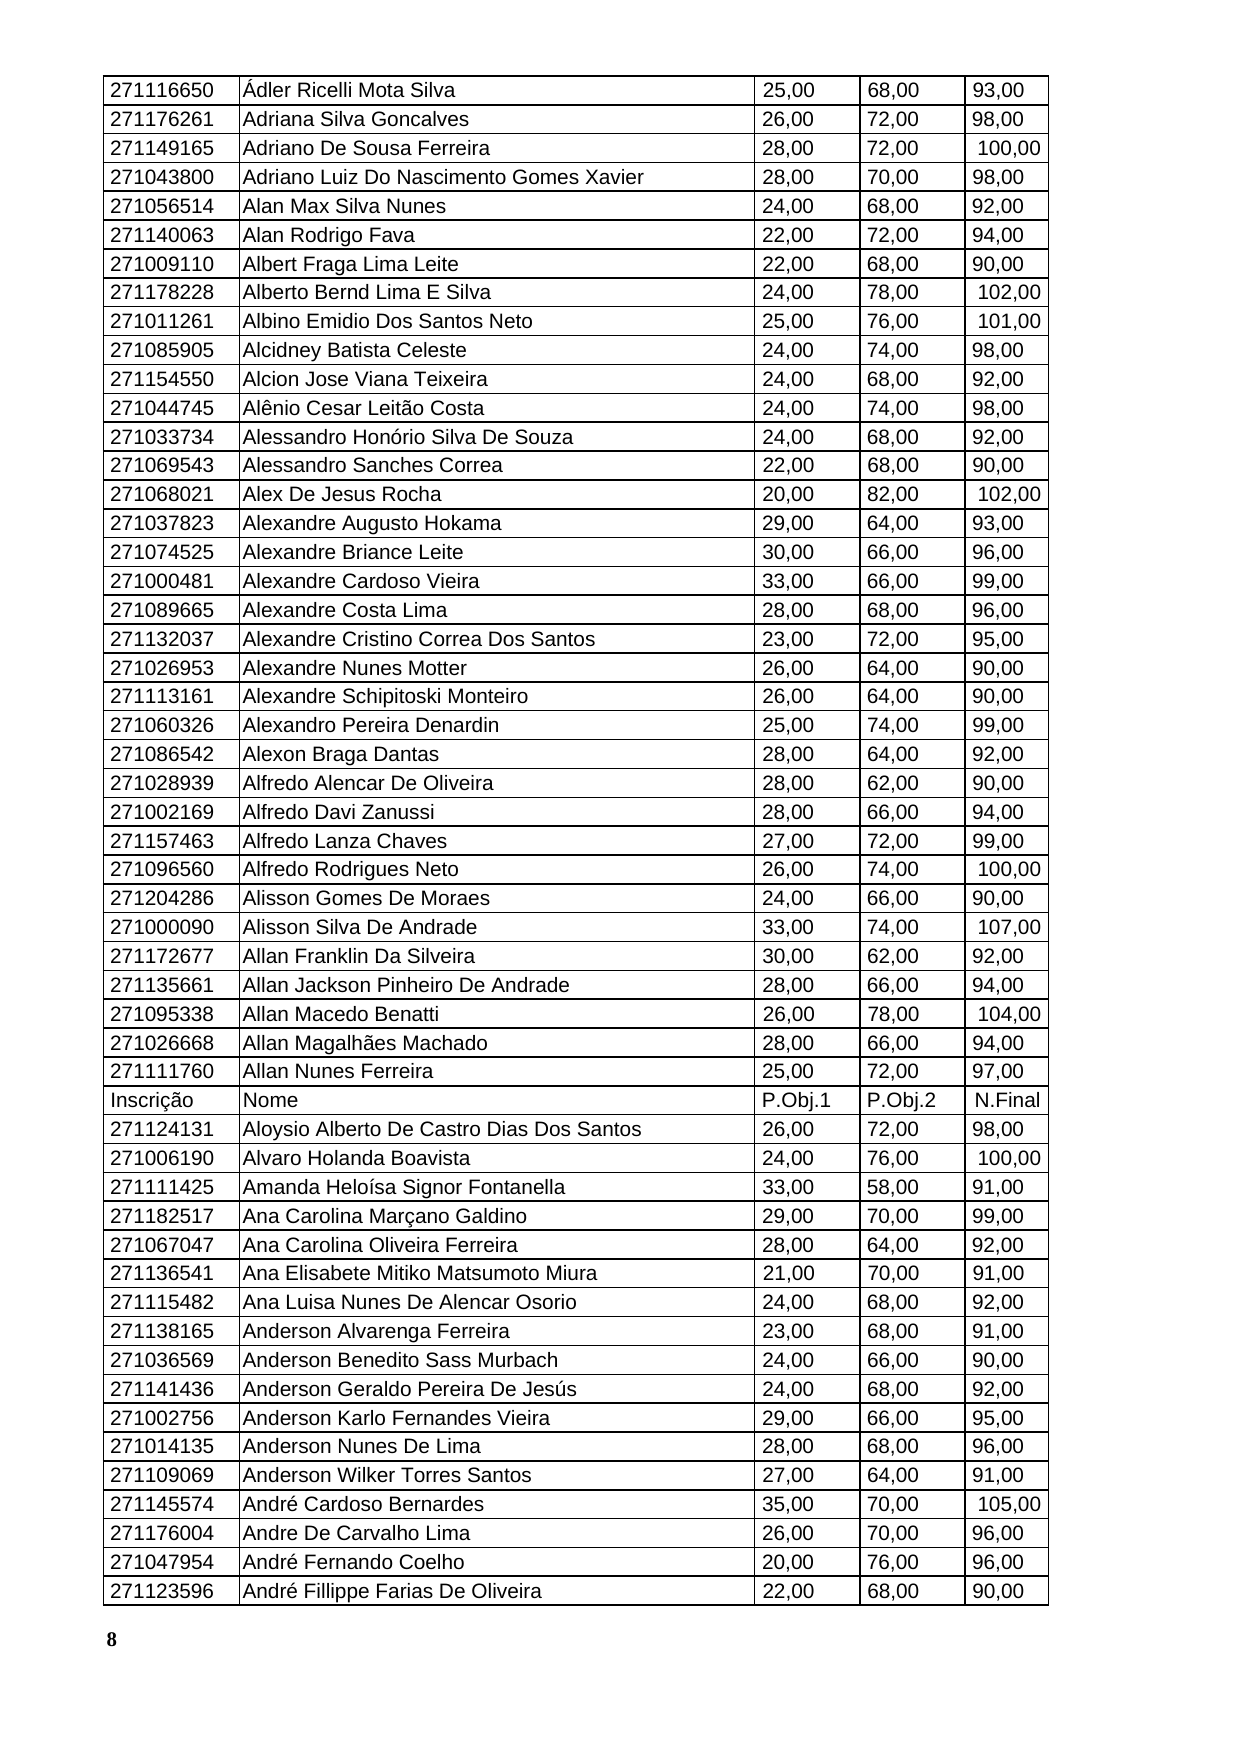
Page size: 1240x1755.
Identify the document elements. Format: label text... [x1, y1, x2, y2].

table_cell 28,00 [755, 596, 859, 623]
table_cell 271115482 [104, 1288, 239, 1316]
table_cell Alfredo Alencar De Oliveira [240, 769, 754, 796]
table_cell 26,00 [755, 1519, 859, 1547]
table_cell 70,00 [861, 1202, 964, 1229]
table_cell 68,00 [861, 1433, 964, 1460]
table_cell 100,00 [966, 1144, 1048, 1171]
table_cell 271033734 [104, 423, 239, 450]
table_cell 102,00 [966, 279, 1048, 306]
table_cell 91,00 [966, 1462, 1048, 1489]
table_cell 99,00 [966, 827, 1048, 854]
table_cell Alfredo Lanza Chaves [240, 827, 754, 854]
table_cell Alexandre Cardoso Vieira [240, 567, 754, 594]
table_cell 98,00 [966, 106, 1048, 133]
table_cell 68,00 [861, 1288, 964, 1316]
table_cell 33,00 [755, 913, 859, 941]
table_cell 93,00 [966, 77, 1048, 104]
table_cell 78,00 [861, 279, 964, 306]
table_cell 98,00 [966, 336, 1048, 363]
table_cell 271111760 [104, 1058, 239, 1085]
table_cell 100,00 [966, 856, 1048, 883]
table_cell 64,00 [861, 510, 964, 537]
table_cell 101,00 [966, 307, 1048, 335]
table_cell 66,00 [861, 885, 964, 912]
table_cell 96,00 [966, 538, 1048, 566]
table_cell 271178228 [104, 279, 239, 306]
table_cell 78,00 [861, 1000, 964, 1027]
table_cell 90,00 [966, 769, 1048, 796]
table_cell 271116650 [104, 77, 239, 104]
table_cell 90,00 [966, 885, 1048, 912]
table_cell 76,00 [861, 1144, 964, 1171]
table_cell 28,00 [755, 740, 859, 767]
table_cell 92,00 [966, 1231, 1048, 1258]
table_cell 24,00 [755, 1375, 859, 1402]
table_cell 271002169 [104, 798, 239, 825]
table_cell 70,00 [861, 163, 964, 190]
table_cell 271182517 [104, 1202, 239, 1229]
table_cell Anderson Geraldo Pereira De Jesús [240, 1375, 754, 1402]
table_cell 271028939 [104, 769, 239, 796]
table_cell Alexandre Schipitoski Monteiro [240, 683, 754, 710]
table_cell 271060326 [104, 711, 239, 739]
table_cell 104,00 [966, 1000, 1048, 1027]
table_cell Albert Fraga Lima Leite [240, 250, 754, 277]
table_cell Alexandre Costa Lima [240, 596, 754, 623]
table_cell 26,00 [755, 106, 859, 133]
table_cell Ana Luisa Nunes De Alencar Osorio [240, 1288, 754, 1316]
table_cell 271145574 [104, 1491, 239, 1518]
table_cell Anderson Alvarenga Ferreira [240, 1317, 754, 1344]
table_cell Alfredo Rodrigues Neto [240, 856, 754, 883]
table_cell 64,00 [861, 1231, 964, 1258]
table_cell Alexandre Cristino Correa Dos Santos [240, 625, 754, 652]
table_cell 271096560 [104, 856, 239, 883]
table_cell 98,00 [966, 163, 1048, 190]
table_cell 68,00 [861, 596, 964, 623]
table_cell Alexandro Pereira Denardin [240, 711, 754, 739]
table_cell 22,00 [755, 221, 859, 248]
table_cell Allan Nunes Ferreira [240, 1058, 754, 1085]
table_cell 29,00 [755, 510, 859, 537]
table_cell 271009110 [104, 250, 239, 277]
table_cell Alênio Cesar Leitão Costa [240, 394, 754, 421]
table_cell André Fernando Coelho [240, 1548, 754, 1575]
table_cell 94,00 [966, 221, 1048, 248]
table_cell Alex De Jesus Rocha [240, 481, 754, 508]
table_cell Ana Carolina Oliveira Ferreira [240, 1231, 754, 1258]
table_cell 28,00 [755, 971, 859, 998]
table_cell 64,00 [861, 1462, 964, 1489]
table_cell 271109069 [104, 1462, 239, 1489]
table_cell 24,00 [755, 1144, 859, 1171]
table_cell 62,00 [861, 942, 964, 969]
table_cell 92,00 [966, 1375, 1048, 1402]
table_cell P.Obj.1 [755, 1087, 859, 1114]
table_cell 90,00 [966, 654, 1048, 681]
table_cell 30,00 [755, 942, 859, 969]
table_cell Andre De Carvalho Lima [240, 1519, 754, 1547]
table_cell 68,00 [861, 423, 964, 450]
table_cell 271141436 [104, 1375, 239, 1402]
table_cell 92,00 [966, 1288, 1048, 1316]
table_cell 66,00 [861, 1404, 964, 1431]
table_cell 271067047 [104, 1231, 239, 1258]
table_cell 271085905 [104, 336, 239, 363]
table_cell 271136541 [104, 1260, 239, 1287]
table_cell Alisson Gomes De Moraes [240, 885, 754, 912]
table_cell 66,00 [861, 538, 964, 566]
table_cell 94,00 [966, 971, 1048, 998]
table_cell 271011261 [104, 307, 239, 335]
table_cell 28,00 [755, 1231, 859, 1258]
table_cell 271095338 [104, 1000, 239, 1027]
table_cell Ana Carolina Marçano Galdino [240, 1202, 754, 1229]
table_cell 24,00 [755, 423, 859, 450]
table_cell 95,00 [966, 625, 1048, 652]
table_cell 25,00 [755, 711, 859, 739]
table_cell 271026953 [104, 654, 239, 681]
table_cell 72,00 [861, 221, 964, 248]
table_cell 82,00 [861, 481, 964, 508]
table_cell 96,00 [966, 1548, 1048, 1575]
table_cell 271138165 [104, 1317, 239, 1344]
table_cell 98,00 [966, 1115, 1048, 1143]
table_cell 99,00 [966, 1202, 1048, 1229]
table_cell 27,00 [755, 1462, 859, 1489]
table_cell 24,00 [755, 192, 859, 219]
table_cell 271157463 [104, 827, 239, 854]
table_cell 28,00 [755, 163, 859, 190]
table_cell 76,00 [861, 1548, 964, 1575]
table_cell 90,00 [966, 250, 1048, 277]
table_cell Alessandro Honório Silva De Souza [240, 423, 754, 450]
table_cell 271140063 [104, 221, 239, 248]
table_cell 25,00 [755, 1058, 859, 1085]
table_cell Nome [240, 1087, 754, 1114]
table_cell 68,00 [861, 1317, 964, 1344]
table_cell 70,00 [861, 1519, 964, 1547]
table_cell Adriano Luiz Do Nascimento Gomes Xavier [240, 163, 754, 190]
table_cell 70,00 [861, 1260, 964, 1287]
table_cell 24,00 [755, 394, 859, 421]
table_cell 24,00 [755, 365, 859, 392]
table_cell 100,00 [966, 134, 1048, 162]
table_cell 72,00 [861, 827, 964, 854]
table_cell 91,00 [966, 1260, 1048, 1287]
table_cell 26,00 [755, 683, 859, 710]
table_cell 93,00 [966, 510, 1048, 537]
table_cell 24,00 [755, 336, 859, 363]
table_cell N.Final [966, 1087, 1048, 1114]
table_cell 90,00 [966, 1346, 1048, 1373]
table_cell 271111425 [104, 1173, 239, 1200]
table_cell 72,00 [861, 625, 964, 652]
table_cell 24,00 [755, 279, 859, 306]
table_cell Anderson Nunes De Lima [240, 1433, 754, 1460]
table_cell André Cardoso Bernardes [240, 1491, 754, 1518]
table_cell 271043800 [104, 163, 239, 190]
table_cell 66,00 [861, 798, 964, 825]
table_cell 72,00 [861, 134, 964, 162]
table_cell 271006190 [104, 1144, 239, 1171]
table_cell 105,00 [966, 1491, 1048, 1518]
table_cell 98,00 [966, 394, 1048, 421]
table_cell Inscrição [104, 1087, 239, 1114]
table_cell 271086542 [104, 740, 239, 767]
table_cell 271069543 [104, 452, 239, 479]
table_cell 271123596 [104, 1577, 239, 1604]
table_cell 29,00 [755, 1202, 859, 1229]
table_cell 68,00 [861, 1577, 964, 1604]
table_cell 68,00 [861, 77, 964, 104]
table_cell 26,00 [755, 1115, 859, 1143]
table_cell 99,00 [966, 567, 1048, 594]
table_cell 271000090 [104, 913, 239, 941]
table_cell 96,00 [966, 596, 1048, 623]
table_cell 271000481 [104, 567, 239, 594]
table_cell Alberto Bernd Lima E Silva [240, 279, 754, 306]
table_cell 271074525 [104, 538, 239, 566]
table_cell Alan Max Silva Nunes [240, 192, 754, 219]
table_cell 62,00 [861, 769, 964, 796]
table_cell 66,00 [861, 567, 964, 594]
table_cell Allan Jackson Pinheiro De Andrade [240, 971, 754, 998]
table_cell 271056514 [104, 192, 239, 219]
table_cell 271113161 [104, 683, 239, 710]
table_cell Anderson Karlo Fernandes Vieira [240, 1404, 754, 1431]
table_cell 33,00 [755, 1173, 859, 1200]
table_cell Alexandre Nunes Motter [240, 654, 754, 681]
table_cell 94,00 [966, 798, 1048, 825]
table_cell Ana Elisabete Mitiko Matsumoto Miura [240, 1260, 754, 1287]
table_cell 28,00 [755, 769, 859, 796]
table_cell 94,00 [966, 1029, 1048, 1056]
table_cell Amanda Heloísa Signor Fontanella [240, 1173, 754, 1200]
table_cell 74,00 [861, 711, 964, 739]
table_cell 24,00 [755, 1288, 859, 1316]
table_cell 92,00 [966, 365, 1048, 392]
table_cell 92,00 [966, 192, 1048, 219]
table_cell 28,00 [755, 134, 859, 162]
table_cell 271044745 [104, 394, 239, 421]
table_cell 68,00 [861, 365, 964, 392]
table_cell 271026668 [104, 1029, 239, 1056]
table_cell 66,00 [861, 1029, 964, 1056]
table_cell 24,00 [755, 885, 859, 912]
table_cell 271002756 [104, 1404, 239, 1431]
table_cell 20,00 [755, 1548, 859, 1575]
table_cell 28,00 [755, 798, 859, 825]
table_cell Adriano De Sousa Ferreira [240, 134, 754, 162]
table_cell 26,00 [755, 856, 859, 883]
table_cell Albino Emidio Dos Santos Neto [240, 307, 754, 335]
table_cell 25,00 [755, 307, 859, 335]
table_cell Alcidney Batista Celeste [240, 336, 754, 363]
table_cell 92,00 [966, 942, 1048, 969]
table_cell 72,00 [861, 106, 964, 133]
table_cell Allan Macedo Benatti [240, 1000, 754, 1027]
table_cell 58,00 [861, 1173, 964, 1200]
table_cell 68,00 [861, 1375, 964, 1402]
table_cell 74,00 [861, 913, 964, 941]
table_cell 29,00 [755, 1404, 859, 1431]
table_cell 271068021 [104, 481, 239, 508]
table_cell 68,00 [861, 250, 964, 277]
table_cell 271149165 [104, 134, 239, 162]
table_cell Anderson Benedito Sass Murbach [240, 1346, 754, 1373]
table_cell 102,00 [966, 481, 1048, 508]
table_cell 90,00 [966, 683, 1048, 710]
table_cell 64,00 [861, 740, 964, 767]
table_cell 271135661 [104, 971, 239, 998]
table_cell 76,00 [861, 307, 964, 335]
table_cell 23,00 [755, 625, 859, 652]
table_cell 28,00 [755, 1029, 859, 1056]
table_cell 22,00 [755, 250, 859, 277]
table_cell Alcion Jose Viana Teixeira [240, 365, 754, 392]
table_cell Adriana Silva Goncalves [240, 106, 754, 133]
table_cell 92,00 [966, 740, 1048, 767]
table_cell 28,00 [755, 1433, 859, 1460]
table_cell 72,00 [861, 1058, 964, 1085]
table_cell 271089665 [104, 596, 239, 623]
table_cell 23,00 [755, 1317, 859, 1344]
table_cell 271154550 [104, 365, 239, 392]
table_cell 91,00 [966, 1317, 1048, 1344]
table_cell Anderson Wilker Torres Santos [240, 1462, 754, 1489]
table_cell Alvaro Holanda Boavista [240, 1144, 754, 1171]
table_cell 33,00 [755, 567, 859, 594]
table_cell 72,00 [861, 1115, 964, 1143]
table_cell 68,00 [861, 452, 964, 479]
table_cell 90,00 [966, 1577, 1048, 1604]
table_cell 64,00 [861, 654, 964, 681]
table_cell 91,00 [966, 1173, 1048, 1200]
table_cell 99,00 [966, 711, 1048, 739]
table_cell 271176261 [104, 106, 239, 133]
table_cell 74,00 [861, 856, 964, 883]
table_cell 68,00 [861, 192, 964, 219]
table_cell Alexandre Augusto Hokama [240, 510, 754, 537]
table_cell 35,00 [755, 1491, 859, 1518]
table_cell Alisson Silva De Andrade [240, 913, 754, 941]
table_cell 30,00 [755, 538, 859, 566]
table_cell 271172677 [104, 942, 239, 969]
table_cell 21,00 [755, 1260, 859, 1287]
table_cell 271014135 [104, 1433, 239, 1460]
table_cell 20,00 [755, 481, 859, 508]
table_cell 74,00 [861, 394, 964, 421]
table_cell 26,00 [755, 654, 859, 681]
table_cell 271036569 [104, 1346, 239, 1373]
table_cell 26,00 [755, 1000, 859, 1027]
table_cell 24,00 [755, 1346, 859, 1373]
table_cell 271176004 [104, 1519, 239, 1547]
table_cell 22,00 [755, 452, 859, 479]
table_cell 25,00 [755, 77, 859, 104]
table_cell 27,00 [755, 827, 859, 854]
table_cell Alan Rodrigo Fava [240, 221, 754, 248]
table_cell 97,00 [966, 1058, 1048, 1085]
table_cell 271124131 [104, 1115, 239, 1143]
table_cell 271132037 [104, 625, 239, 652]
table_cell Aloysio Alberto De Castro Dias Dos Santos [240, 1115, 754, 1143]
table_cell 66,00 [861, 1346, 964, 1373]
table_cell 96,00 [966, 1519, 1048, 1547]
table_cell André Fillippe Farias De Oliveira [240, 1577, 754, 1604]
table_cell Alessandro Sanches Correa [240, 452, 754, 479]
table_cell Alfredo Davi Zanussi [240, 798, 754, 825]
table_cell 107,00 [966, 913, 1048, 941]
table_cell 92,00 [966, 423, 1048, 450]
table_cell 70,00 [861, 1491, 964, 1518]
table_cell Alexandre Briance Leite [240, 538, 754, 566]
table_cell 66,00 [861, 971, 964, 998]
table_cell P.Obj.2 [861, 1087, 964, 1114]
table_cell 271037823 [104, 510, 239, 537]
table_cell 271204286 [104, 885, 239, 912]
table_cell 64,00 [861, 683, 964, 710]
table_cell 90,00 [966, 452, 1048, 479]
table_cell 271047954 [104, 1548, 239, 1575]
table_cell Allan Magalhães Machado [240, 1029, 754, 1056]
table_cell 74,00 [861, 336, 964, 363]
table_cell Alexon Braga Dantas [240, 740, 754, 767]
table_cell 95,00 [966, 1404, 1048, 1431]
table_cell Allan Franklin Da Silveira [240, 942, 754, 969]
table_cell 96,00 [966, 1433, 1048, 1460]
table_cell 22,00 [755, 1577, 859, 1604]
table_cell Ádler Ricelli Mota Silva [240, 77, 754, 104]
